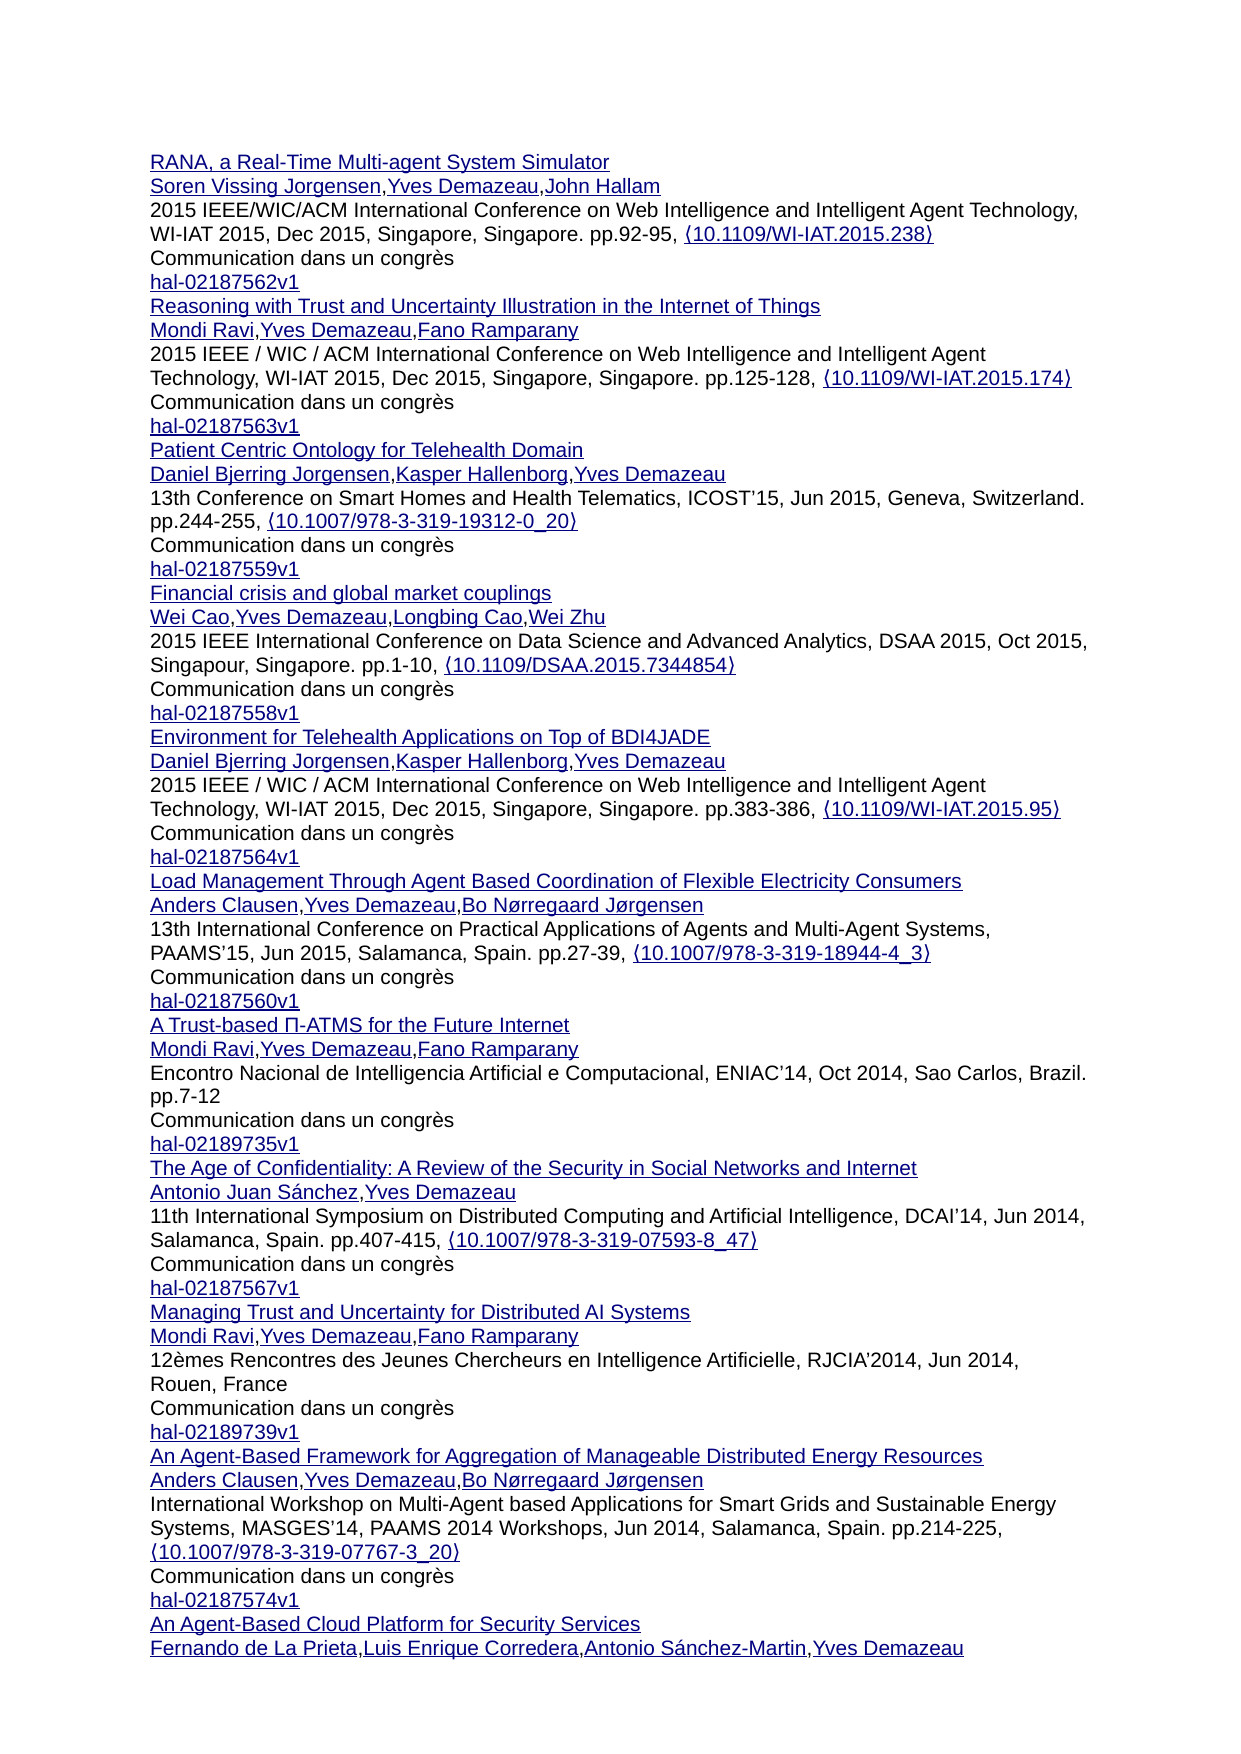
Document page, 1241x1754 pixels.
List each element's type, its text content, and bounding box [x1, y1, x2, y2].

table_cell An Agent-Based Framework for Aggregation of Manageable Distributed Energy Resources Anders Clausen,Yves Demazeau,Bo Nørregaard Jørgensen International Workshop on Multi-Agent based Applications for Smart Grids and Sustainable Energy Systems, MASGES’14, PAAMS 2014 Workshops, Jun 2014, Salamanca, Spain. pp.214-225, ⟨10.1007/978-3-319-07767-3_20⟩ Communication dans un congrès hal-02187574v1 [150, 1444, 1090, 1611]
table_cell Managing Trust and Uncertainty for Distributed AI Systems Mondi Ravi,Yves Demazeau,Fano Ramparany 12èmes Rencontres des Jeunes Chercheurs en Intelligence Artificielle, RJCIA’2014, Jun 2014, Rouen, France Communication dans un congrès hal-02189739v1 [150, 1300, 1090, 1444]
table_cell Financial crisis and global market couplings Wei Cao,Yves Demazeau,Longbing Cao,Wei Zhu 2015 IEEE International Conference on Data Science and Advanced Analytics, DSAA 2015, Oct 2015, Singapour, Singapore. pp.1-10, ⟨10.1109/DSAA.2015.7344854⟩ Communication dans un congrès hal-02187558v1 [150, 581, 1090, 725]
table_cell An Agent-Based Cloud Platform for Security Services Fernando de La Prieta,Luis Enrique Corredera,Antonio Sánchez-Martin,Yves Demazeau [150, 1611, 1090, 1659]
table_cell The Age of Confidentiality: A Review of the Security in Social Networks and Internet Antonio Juan Sánchez,Yves Demazeau 11th International Symposium on Distributed Computing and Artificial Intelligence, DCAI’14, Jun 2014, Salamanca, Spain. pp.407-415, ⟨10.1007/978-3-319-07593-8_47⟩ Communication dans un congrès hal-02187567v1 [150, 1156, 1090, 1300]
table_cell Reasoning with Trust and Uncertainty Illustration in the Internet of Things Mondi Ravi,Yves Demazeau,Fano Ramparany 2015 IEEE / WIC / ACM International Conference on Web Intelligence and Intelligent Agent Technology, WI-IAT 2015, Dec 2015, Singapore, Singapore. pp.125-128, ⟨10.1109/WI-IAT.2015.174⟩ Communication dans un congrès hal-02187563v1 [150, 294, 1090, 437]
table_cell Environment for Telehealth Applications on Top of BDI4JADE Daniel Bjerring Jorgensen,Kasper Hallenborg,Yves Demazeau 2015 IEEE / WIC / ACM International Conference on Web Intelligence and Intelligent Agent Technology, WI-IAT 2015, Dec 2015, Singapore, Singapore. pp.383-386, ⟨10.1109/WI-IAT.2015.95⟩ Communication dans un congrès hal-02187564v1 [150, 725, 1090, 869]
table_cell A Trust-based Π-ATMS for the Future Internet Mondi Ravi,Yves Demazeau,Fano Ramparany Encontro Nacional de Intelligencia Artificial e Computacional, ENIAC’14, Oct 2014, Sao Carlos, Brazil. pp.7-12 Communication dans un congrès hal-02189735v1 [150, 1013, 1090, 1156]
table_cell RANA, a Real-Time Multi-agent System Simulator Soren Vissing Jorgensen,Yves Demazeau,John Hallam 2015 IEEE/WIC/ACM International Conference on Web Intelligence and Intelligent Agent Technology, WI-IAT 2015, Dec 2015, Singapore, Singapore. pp.92-95, ⟨10.1109/WI-IAT.2015.238⟩ Communication dans un congrès hal-02187562v1 [150, 150, 1090, 294]
table_cell Load Management Through Agent Based Coordination of Flexible Electricity Consumers Anders Clausen,Yves Demazeau,Bo Nørregaard Jørgensen 13th International Conference on Practical Applications of Agents and Multi-Agent Systems, PAAMS’15, Jun 2015, Salamanca, Spain. pp.27-39, ⟨10.1007/978-3-319-18944-4_3⟩ Communication dans un congrès hal-02187560v1 [150, 869, 1090, 1012]
table_cell Patient Centric Ontology for Telehealth Domain Daniel Bjerring Jorgensen,Kasper Hallenborg,Yves Demazeau 13th Conference on Smart Homes and Health Telematics, ICOST’15, Jun 2015, Geneva, Switzerland. pp.244-255, ⟨10.1007/978-3-319-19312-0_20⟩ Communication dans un congrès hal-02187559v1 [150, 438, 1090, 581]
